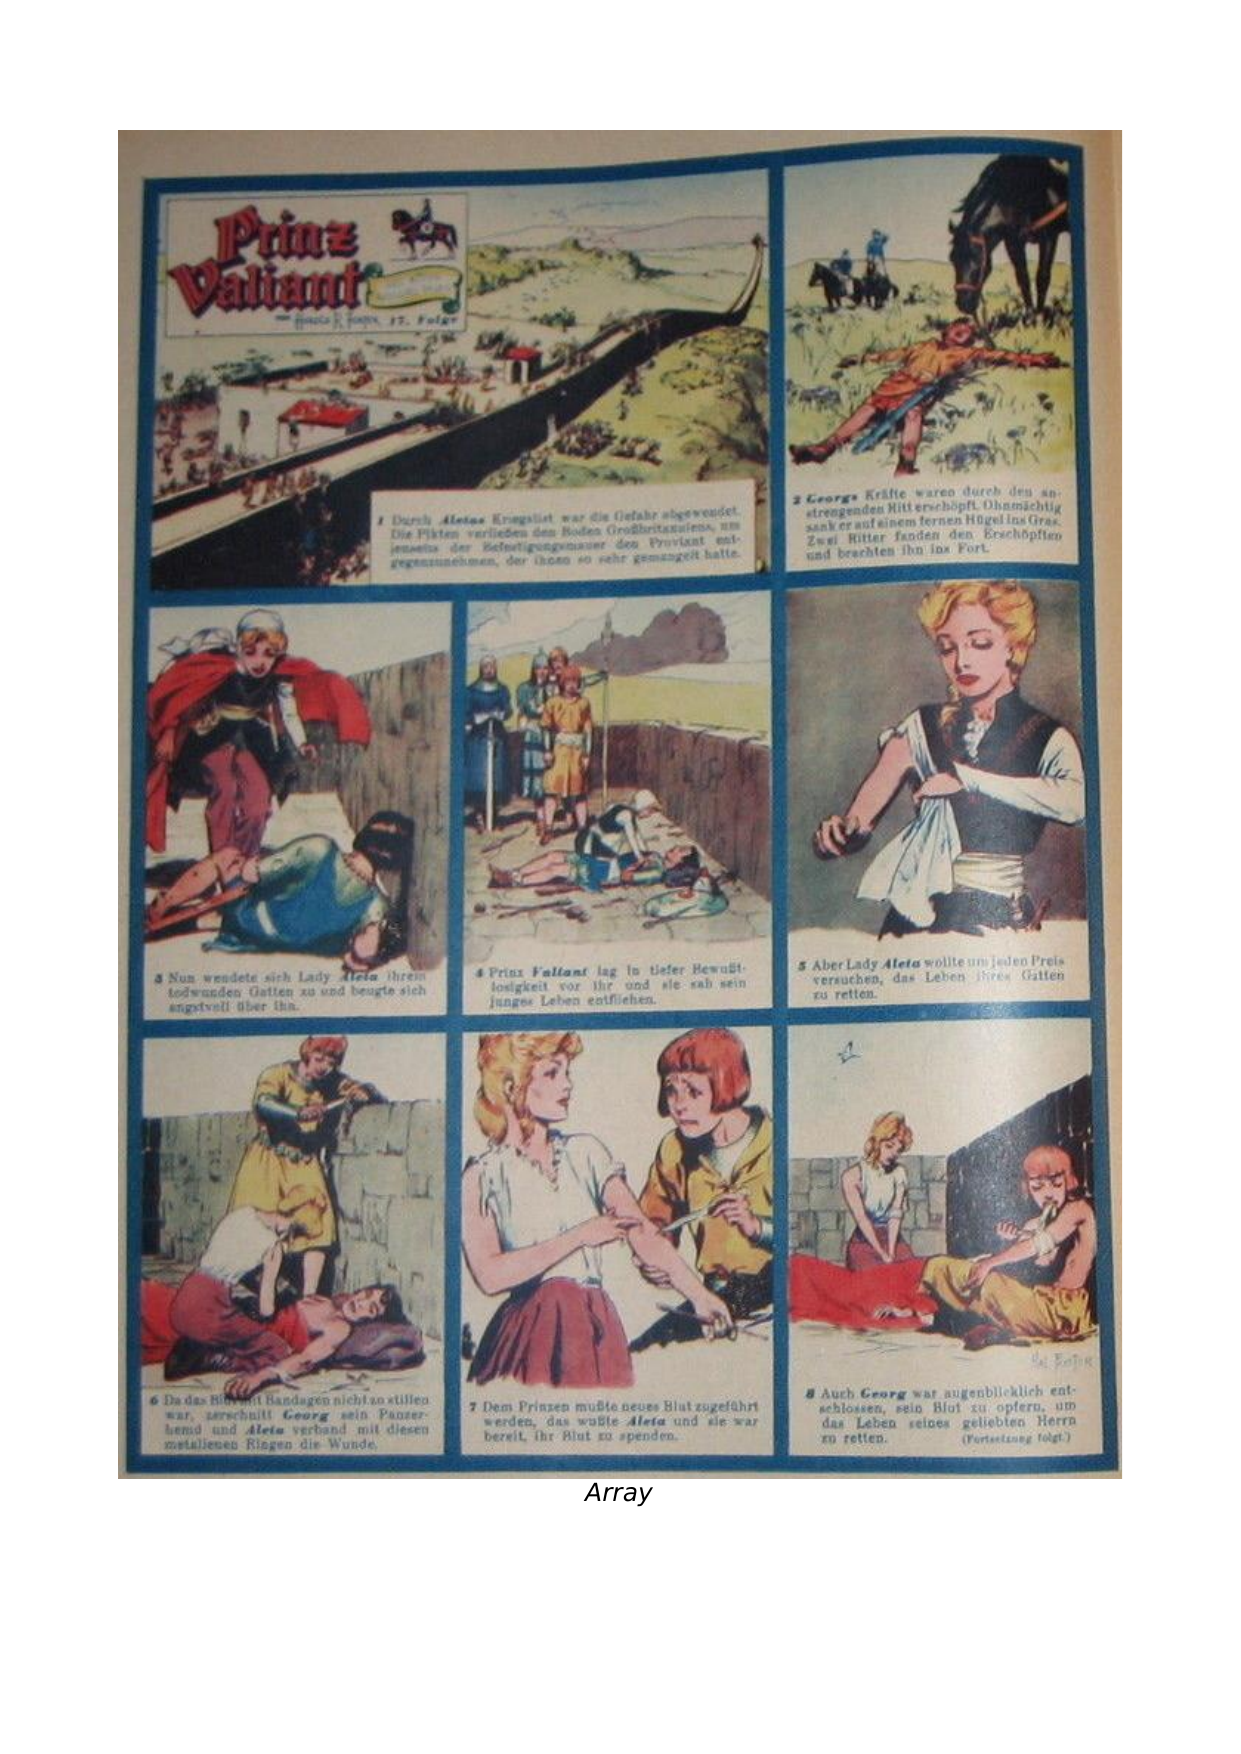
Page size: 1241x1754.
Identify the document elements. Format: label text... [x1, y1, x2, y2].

text Array [118, 1479, 1122, 1508]
picture [118, 130, 1123, 1479]
